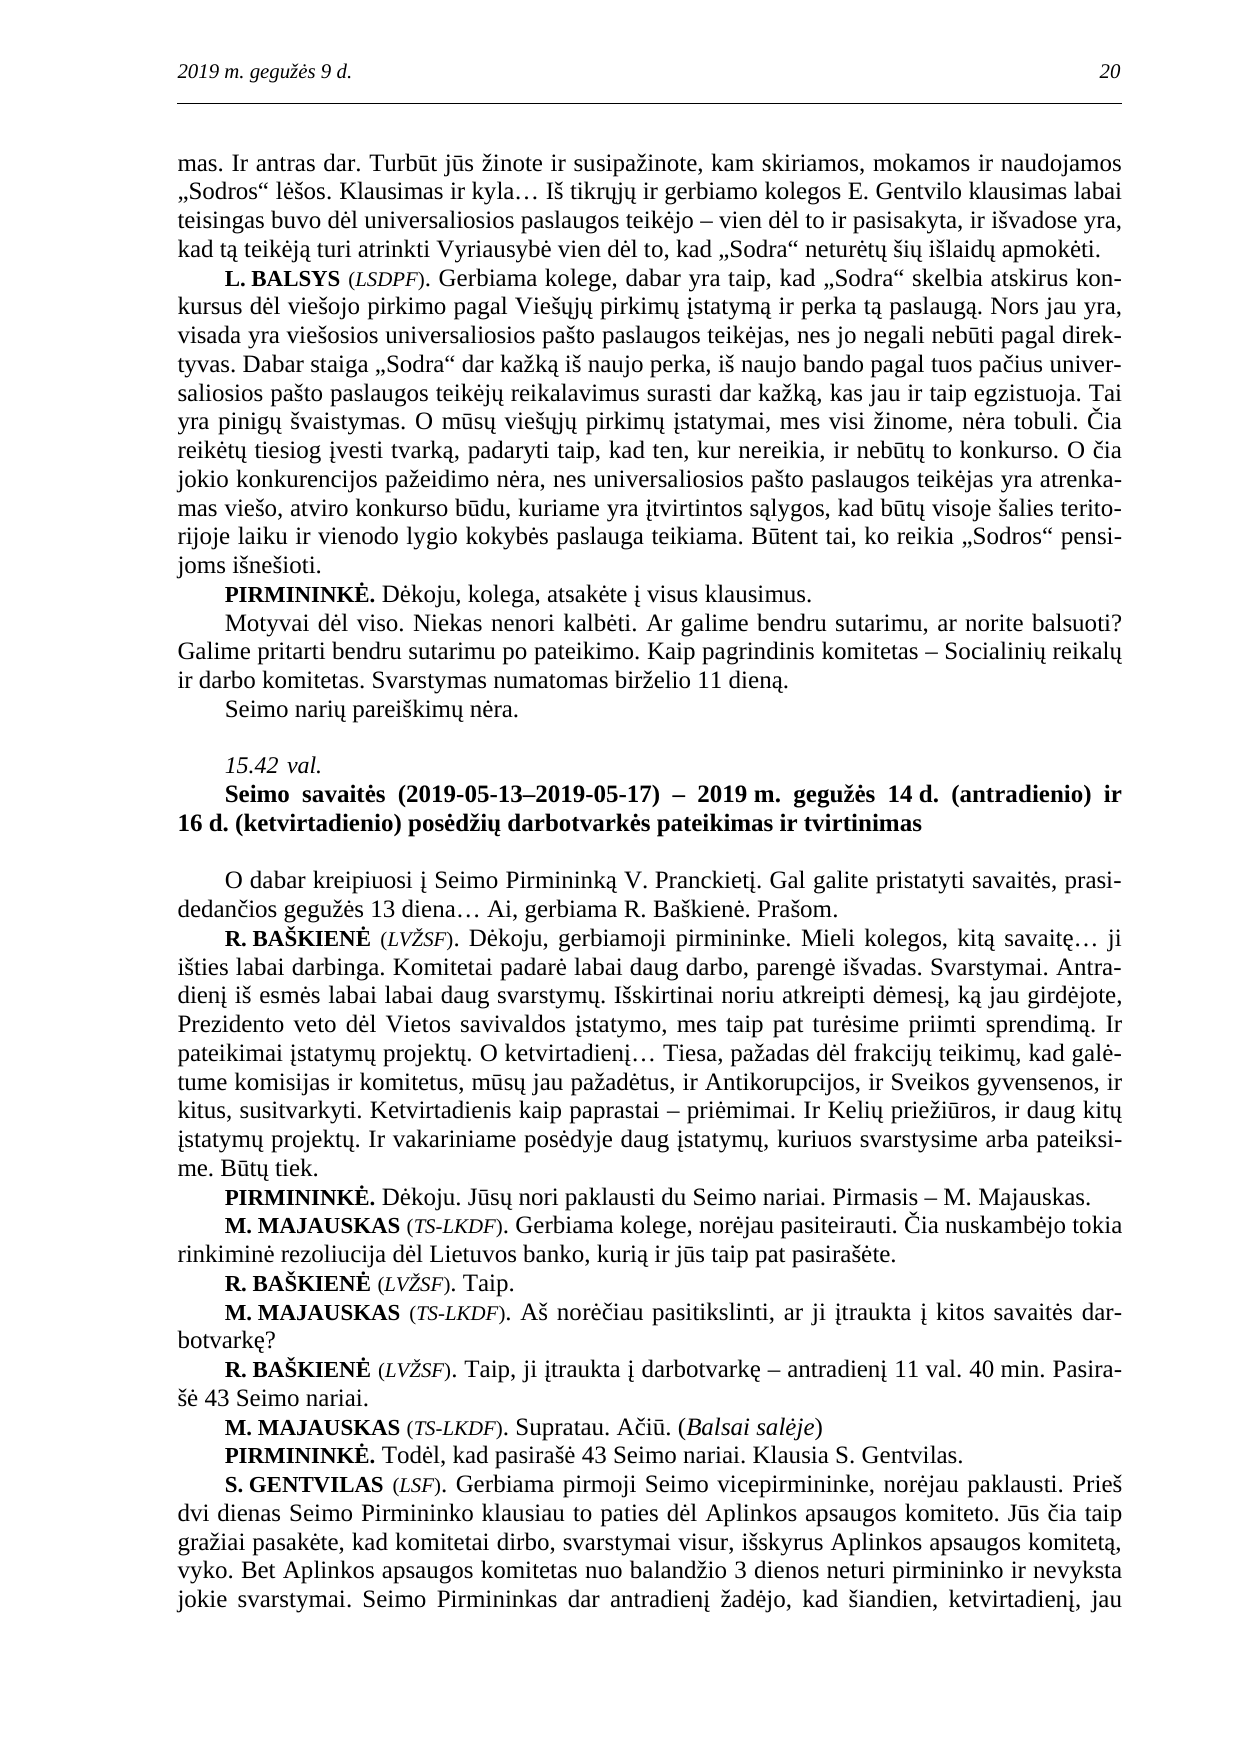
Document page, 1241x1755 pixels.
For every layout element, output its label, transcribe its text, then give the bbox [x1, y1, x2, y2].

text M. MAJAUSKAS (TS-LKDF). Su­pra­tau. Ačiū. (Bal­sai sa­lė­je) [177, 1412, 1122, 1440]
text Sei­mo na­rių pa­reiš­ki­mų nė­ra. [177, 694, 1122, 723]
text L. BALSYS (LSDPF). Ger­bia­ma ko­le­ge, da­bar yra taip, kad „Sod­ra“ skel­bia at­ski­rus kon­kur­sus dėl vie­šo­jo pir­ki­mo pa­gal Vie­šų­jų pir­ki­mų įsta­ty­mą ir per­ka tą pa­slau­gą. Nors jau yra, vi­sa­da yra vie­šo­sios uni­ver­sa­lio­sios paš­to pa­slau­gos tei­kė­jas, nes jo ne­ga­li ne­bū­ti pa­gal di­rek­ty­vas. Da­bar stai­ga „Sod­ra“ dar kaž­ką iš nau­jo per­ka, iš nau­jo ban­do pa­gal tuos pa­čius uni­ver­sa­lio­sios paš­to pa­slau­gos tei­kė­jų rei­ka­la­vi­mus su­ras­ti dar kaž­ką, kas jau ir taip eg­zis­tuo­ja. Tai yra pi­ni­gų švais­ty­mas. O mū­sų vie­šų­jų pir­ki­mų įsta­ty­mai, mes vi­si ži­no­me, nė­ra to­bu­li. Čia rei­kė­tų tie­siog įves­ti tvar­ką, pa­da­ry­ti taip, kad ten, kur ne­rei­kia, ir ne­bū­tų to kon­kur­so. O čia jo­kio kon­ku­ren­ci­jos pa­žei­di­mo nė­ra, nes uni­ver­sa­lio­sios paš­to pa­slau­gos tei­kė­jas yra at­ren­ka­mas vie­šo, at­vi­ro kon­kur­so bū­du, ku­ria­me yra įtvir­tin­tos są­ly­gos, kad bū­tų vi­so­je ša­lies te­ri­to­ri­jo­je lai­ku ir vie­no­do ly­gio ko­ky­bės pa­slau­ga tei­kia­ma. Bū­tent tai, ko rei­kia „Sod­ros“ pen­si­joms iš­ne­šio­ti. [177, 263, 1122, 579]
text Mo­ty­vai dėl vi­so. Nie­kas ne­no­ri kal­bė­ti. Ar ga­li­me ben­dru su­ta­ri­mu, ar no­ri­te bal­suo­ti? Ga­li­me pri­tar­ti ben­dru su­ta­ri­mu po pa­tei­ki­mo. Kaip pa­grin­di­nis ko­mi­te­tas – So­cia­li­nių rei­ka­lų ir dar­bo ko­mi­te­tas. Svars­ty­mas nu­ma­to­mas bir­že­lio 11 die­ną. [177, 608, 1122, 694]
text PIRMININKĖ. Dė­ko­ju. Jū­sų no­ri pa­klaus­ti du Sei­mo na­riai. Pir­ma­sis – M. Ma­jaus­kas. [177, 1182, 1122, 1210]
text R. BAŠKIENĖ (LVŽSF). Taip, ji įtrauk­ta į dar­bo­tvarkę – ant­ra­die­nį 11 val. 40 min. Pa­si­ra­šė 43 Sei­mo na­riai. [177, 1354, 1122, 1412]
text S. GENTVILAS (LSF). Ger­bia­ma pir­mo­ji Sei­mo vi­ce­pir­mi­nin­ke, no­rė­jau pa­klaus­ti. Prieš dvi die­nas Sei­mo Pir­mi­nin­ko klau­siau to pa­ties dėl Ap­lin­kos ap­sau­gos ko­mi­te­to. Jūs čia taip gra­žiai pa­sa­kė­te, kad ko­mi­te­tai dir­bo, svars­ty­mai vi­sur, iš­sky­rus Ap­lin­kos ap­sau­gos ko­mi­te­tą, vy­ko. Bet Ap­lin­kos ap­sau­gos ko­mi­te­tas nuo ba­lan­džio 3 die­nos ne­tu­ri pir­mi­nin­ko ir ne­vyks­ta jo­kie svars­ty­mai. Sei­mo Pir­mi­nin­kas dar ant­ra­die­nį ža­dė­jo, kad šian­dien, ket­vir­ta­die­nį, jau [177, 1469, 1122, 1613]
text 15.42 val. [224, 751, 1122, 779]
text R. BAŠKIENĖ (LVŽSF). Dė­ko­ju, ger­bia­mo­ji pir­mi­nin­ke. Mie­li ko­le­gos, ki­tą sa­vai­tę… ji iš­ties la­bai dar­bin­ga. Ko­mi­te­tai pa­da­rė la­bai daug dar­bo, pa­ren­gė iš­va­das. Svars­ty­mai. Ant­ra­die­nį iš es­mės la­bai la­bai daug svars­ty­mų. Iš­skir­ti­nai no­riu at­kreip­ti dė­me­sį, ką jau gir­dė­jo­te, Pre­zi­den­to ve­to dėl Vie­tos sa­vi­val­dos įsta­ty­mo, mes taip pat tu­rė­si­me pri­im­ti spren­di­mą. Ir pa­tei­ki­mai įsta­ty­mų pro­jek­tų. O ket­vir­ta­die­nį… Tie­sa, pa­ža­das dėl frak­ci­jų tei­ki­mų, kad ga­lė­tu­me ko­mi­si­jas ir ko­mi­te­tus, mū­sų jau pa­ža­dė­tus, ir An­ti­ko­rup­ci­jos, ir Svei­kos gy­ven­se­nos, ir ki­tus, su­si­tvar­ky­ti. Ket­vir­ta­die­nis kaip pa­pras­tai – pri­ėmi­mai. Ir Ke­lių prie­žiū­ros, ir daug ki­tų įsta­ty­mų pro­jek­tų. Ir va­ka­ri­nia­me po­sė­dy­je daug įsta­ty­mų, ku­riuos svars­ty­si­me ar­ba pa­teik­si­me. Bū­tų tiek. [177, 923, 1122, 1182]
text M. MAJAUSKAS (TS-LKDF). Ger­bia­ma ko­le­ge, no­rė­jau pa­si­tei­rau­ti. Čia nu­skam­bė­jo to­kia rin­ki­mi­nė re­zo­liu­ci­ja dėl Lie­tu­vos ban­ko, ku­rią ir jūs taip pat pa­si­ra­šė­te. [177, 1210, 1122, 1268]
text mas. Ir ant­ras dar. Tur­būt jūs ži­no­te ir su­si­pa­ži­no­te, kam ski­ria­mos, mo­ka­mos ir nau­do­ja­mos „Sod­ros“ lė­šos. Klau­si­mas ir ky­la… Iš tik­rų­jų ir ger­bia­mo ko­le­gos E. Gent­vi­lo klau­si­mas la­bai tei­sin­gas bu­vo dėl uni­ver­sa­liosios pa­slau­gos tei­kė­jo – vien dėl to ir pa­si­sa­ky­ta, ir iš­va­do­se yra, kad tą tei­kė­ją tu­ri at­rink­ti Vy­riau­sy­bė vien dėl to, kad „Sod­ra“ ne­tu­rė­tų šių iš­lai­dų ap­mo­kė­ti. [177, 148, 1122, 263]
text R. BAŠKIENĖ (LVŽSF). Taip. [177, 1268, 1122, 1297]
text PIRMININKĖ. Dė­ko­ju, ko­le­ga, at­sa­kė­te į vi­sus klau­si­mus. [177, 579, 1122, 608]
text PIRMININKĖ. To­dėl, kad pa­si­ra­šė 43 Sei­mo na­riai. Klau­sia S. Gent­vi­las. [177, 1440, 1122, 1469]
text M. MAJAUSKAS (TS-LKDF). Aš no­rė­čiau pa­si­tiks­lin­ti, ar ji įtrauk­ta į ki­tos sa­vai­tės dar­botvarkę? [177, 1297, 1122, 1354]
text O da­bar krei­piuo­si į Sei­mo Pir­mi­nin­ką V. Pranc­kie­tį. Gal ga­li­te pri­sta­ty­ti sa­vai­tės, pra­si­de­dan­čios ge­gu­žės 13 die­na… Ai, ger­bia­ma R. Baš­kie­nė. Pra­šom. [177, 865, 1122, 923]
text Sei­mo sa­vai­tės (2019-05-13–2019-05-17) – 2019 m. ge­gu­žės 14 d. (ant­ra­die­nio) ir 16 d. (ket­vir­ta­die­nio) po­sė­džių dar­bo­tvarkės pa­tei­ki­mas ir tvir­ti­ni­mas [177, 779, 1122, 837]
